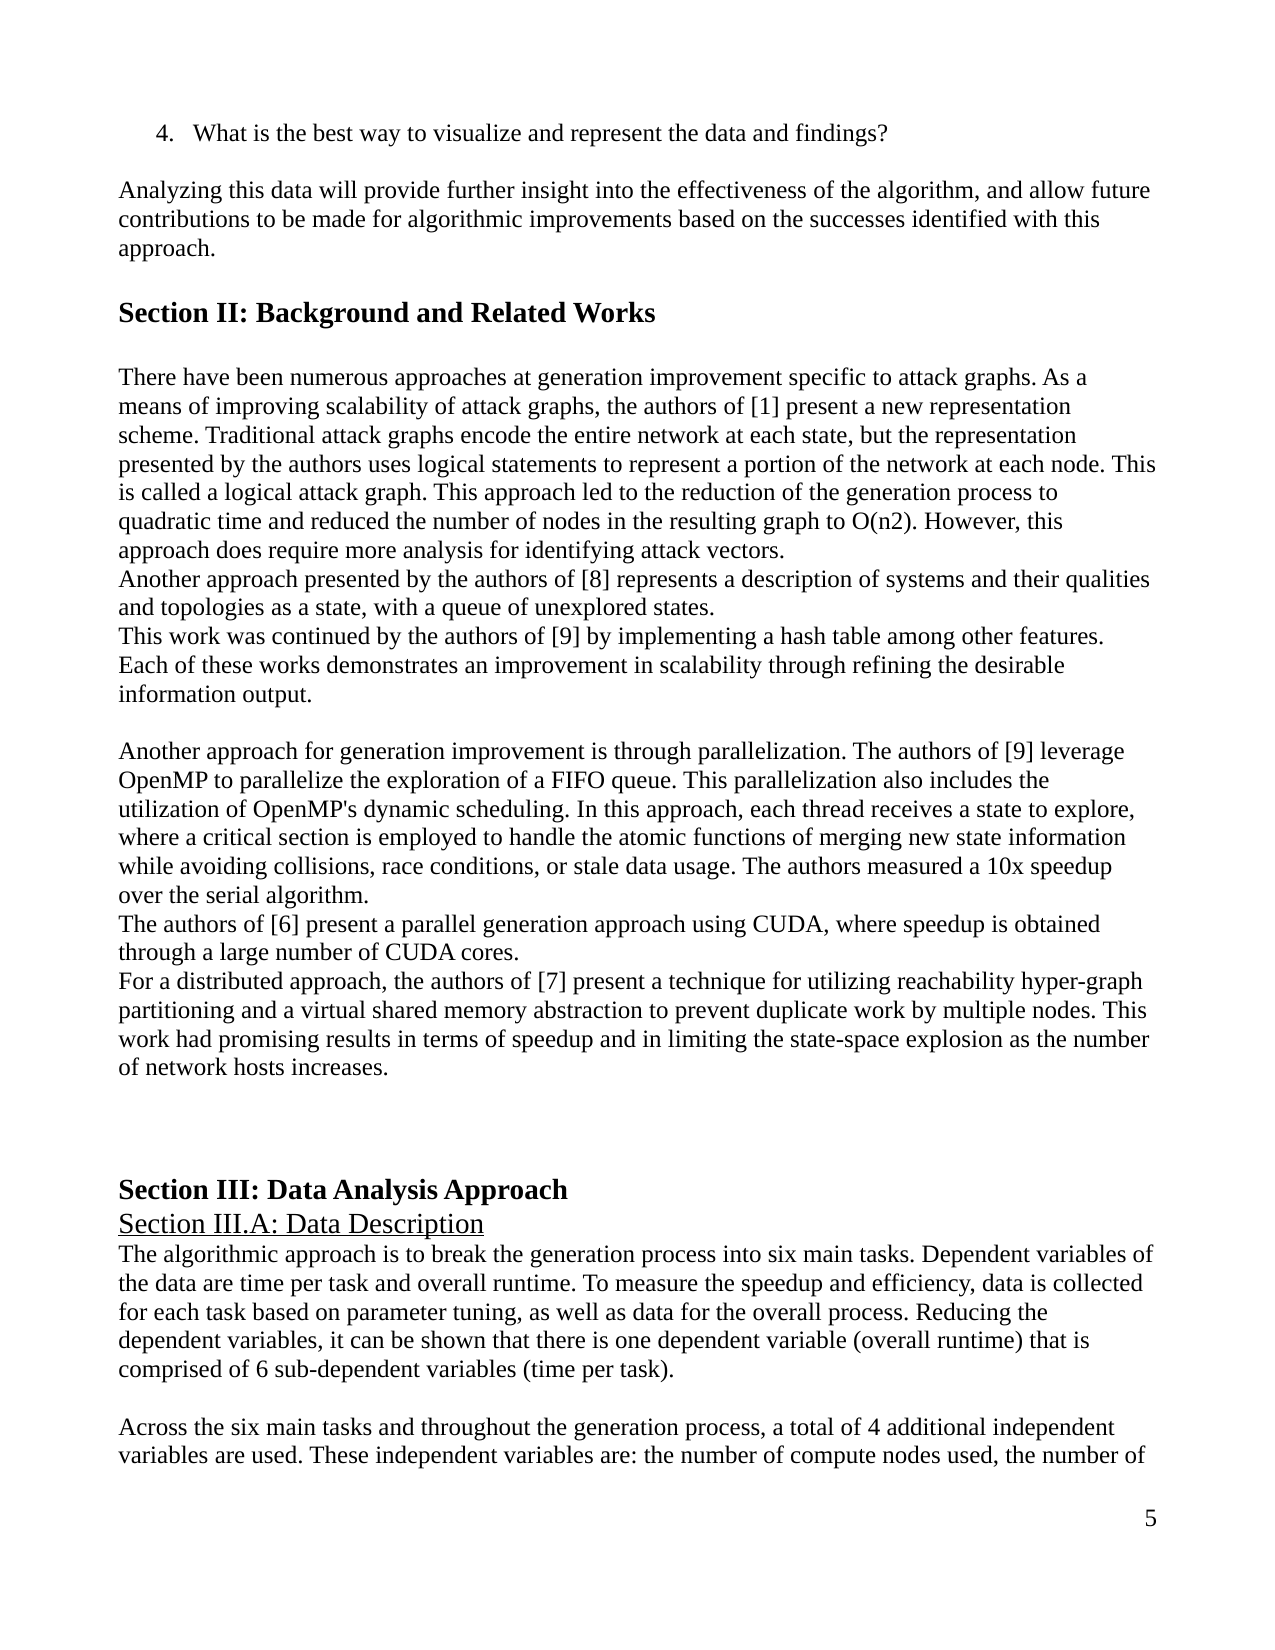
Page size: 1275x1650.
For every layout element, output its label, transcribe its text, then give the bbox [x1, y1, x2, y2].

text Another approach for generation improvement is through parallelization. The authors of [9] leverage OpenMP to parallelize the exploration of a FIFO queue. This parallelization also includes the utilization of OpenMP's dynamic scheduling. In this approach, each thread receives a state to explore, where a critical section is employed to handle the atomic functions of merging new state information while avoiding collisions, race conditions, or stale data usage. The authors measured a 10x speedup over the serial algorithm. [118, 736, 1157, 909]
text Section III.A: Data Description [118, 1206, 1157, 1239]
text Section III: Data Analysis Approach [118, 1172, 1157, 1206]
text Another approach presented by the authors of [8] represents a description of systems and their qualities and topologies as a state, with a queue of unexplored states. [118, 564, 1157, 621]
text Across the six main tasks and throughout the generation process, a total of 4 additional independent variables are used. These independent variables are: the number of compute nodes used, the number of [118, 1412, 1157, 1469]
text The algorithmic approach is to break the generation process into six main tasks. Dependent variables of the data are time per task and overall runtime. To measure the speedup and efficiency, data is collected for each task based on parameter tuning, as well as data for the overall process. Reducing the dependent variables, it can be shown that there is one dependent variable (overall runtime) that is comprised of 6 sub-dependent variables (time per task). [118, 1239, 1157, 1383]
text Analyzing this data will provide further insight into the effectiveness of the algorithm, and allow future contributions to be made for algorithmic improvements based on the successes identified with this approach. [118, 176, 1157, 262]
text This work was continued by the authors of [9] by implementing a hash table among other features. Each of these works demonstrates an improvement in scalability through refining the desirable information output. [118, 621, 1157, 707]
text For a distributed approach, the authors of [7] present a technique for utilizing reachability hyper-graph partitioning and a virtual shared memory abstraction to prevent duplicate work by multiple nodes. This work had promising results in terms of speedup and in limiting the state-space explosion as the number of network hosts increases. [118, 966, 1157, 1081]
text Section II: Background and Related Works [118, 295, 1157, 329]
text 4. What is the best way to visualize and represent the data and findings? [118, 118, 1157, 147]
text The authors of [6] present a parallel generation approach using CUDA, where speedup is obtained through a large number of CUDA cores. [118, 909, 1157, 966]
text There have been numerous approaches at generation improvement specific to attack graphs. As a means of improving scalability of attack graphs, the authors of [1] present a new representation scheme. Traditional attack graphs encode the entire network at each state, but the representation presented by the authors uses logical statements to represent a portion of the network at each node. This is called a logical attack graph. This approach led to the reduction of the generation process to quadratic time and reduced the number of nodes in the resulting graph to O(n2). However, this approach does require more analysis for identifying attack vectors. [118, 362, 1157, 564]
